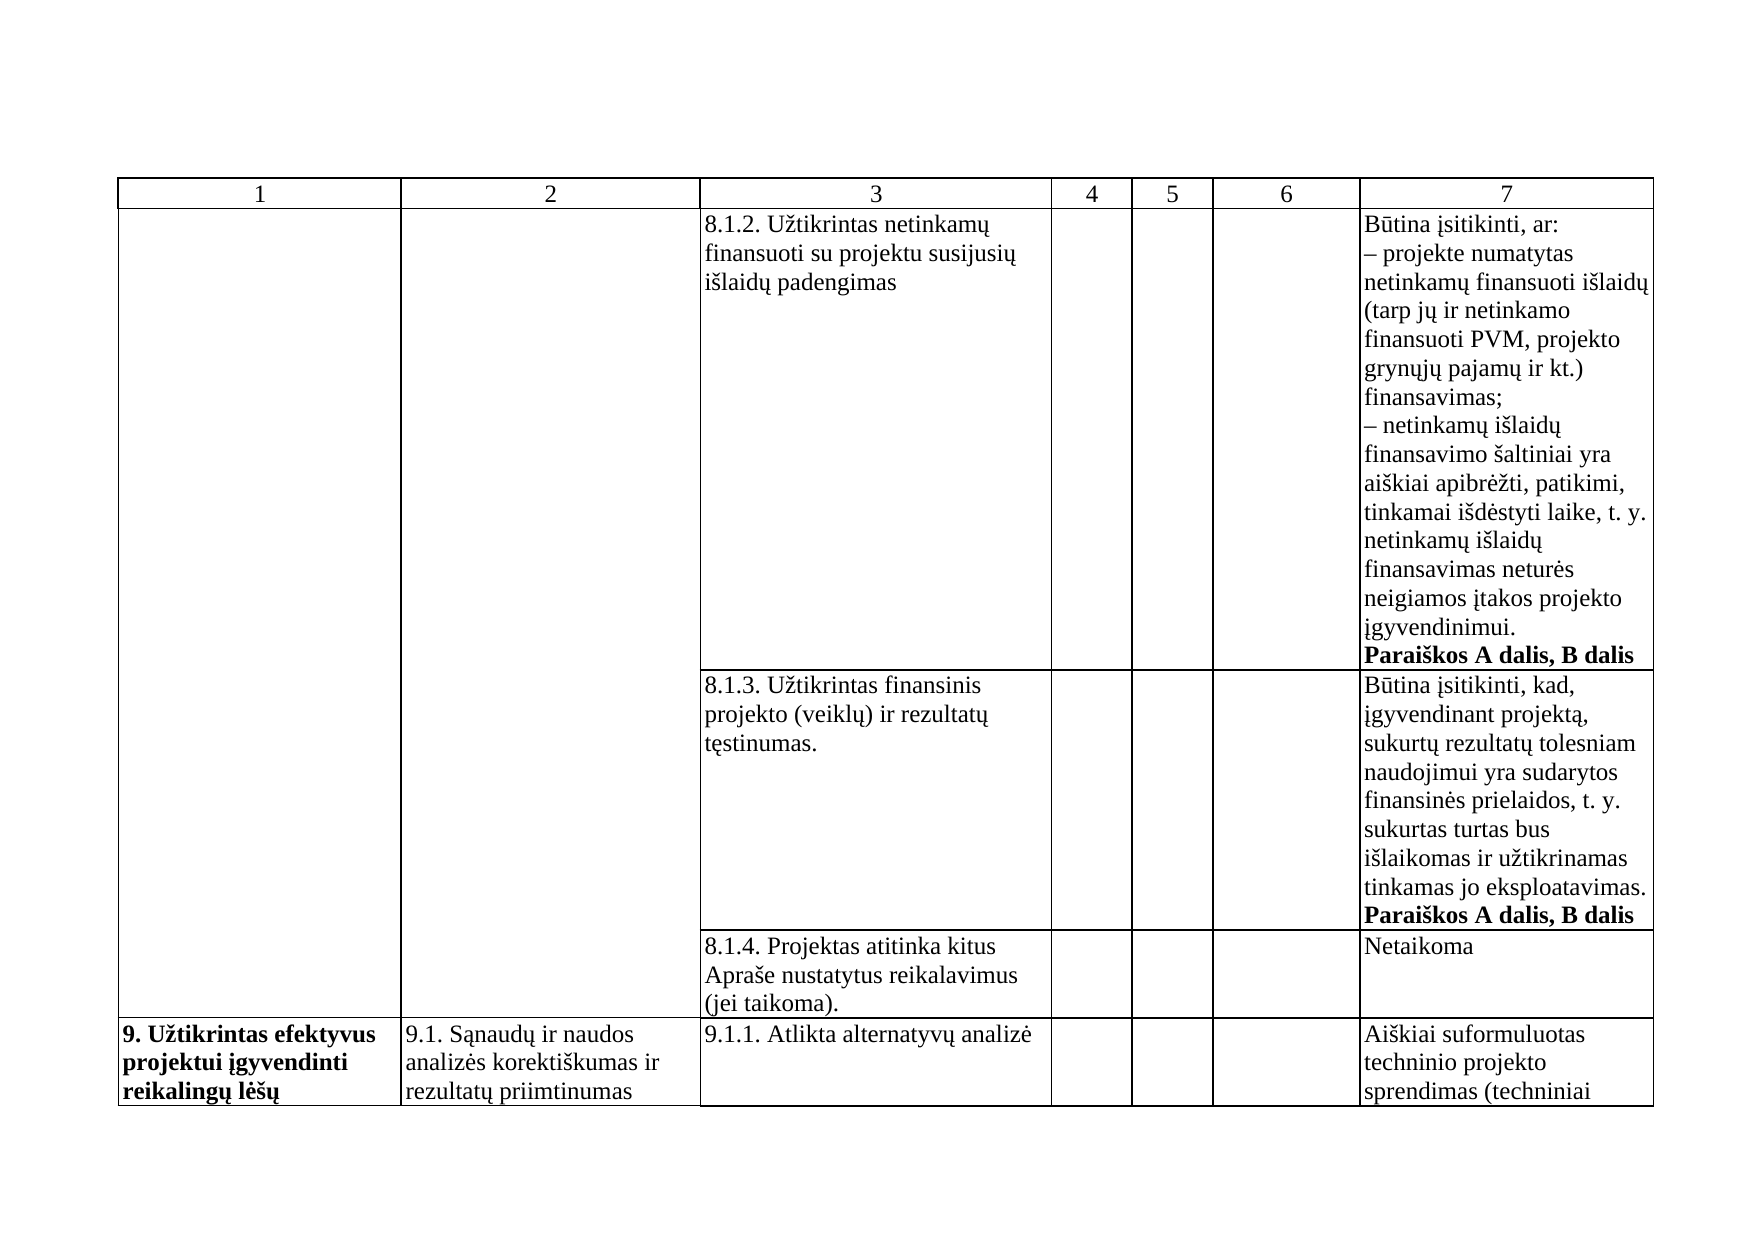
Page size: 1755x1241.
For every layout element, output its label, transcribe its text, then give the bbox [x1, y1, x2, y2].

table_header 4 [1052, 179, 1131, 207]
table_cell [1133, 671, 1212, 929]
table_cell Aiškiai suformuluotas techninio projekto sprendimas (techniniai [1361, 1019, 1653, 1105]
table_cell 8.1.4. Projektas atitinka kitus Apraše nustatytus reikalavimus (jei taikoma). [701, 931, 1051, 1017]
table_cell [119, 209, 400, 1017]
table_header 7 [1361, 179, 1653, 207]
table_cell [402, 209, 700, 1017]
table_header 6 [1214, 179, 1359, 207]
table_cell 9.1. Sąnaudų ir naudos analizės korektiškumas ir rezultatų priimtinumas [402, 1018, 700, 1105]
table_cell Būtina įsitikinti, ar: – projekte numatytas netinkamų finansuoti išlaidų (tarp jų ir netinkamo finansuoti PVM, projekto grynųjų pajamų ir kt.) finansavimas; – netinkamų išlaidų finansavimo šaltiniai yra aiškiai apibrėžti, patikimi, tinkamai išdėstyti laike, t. y. netinkamų išlaidų finansavimas neturės neigiamos įtakos projekto įgyvendinimui. Paraiškos A dalis, B dalis [1361, 209, 1653, 669]
table_cell 8.1.3. Užtikrintas finansinis projekto (veiklų) ir rezultatų tęstinumas. [701, 671, 1051, 929]
table_cell 9. Užtikrintas efektyvus projektui įgyvendinti reikalingų lėšų [119, 1018, 400, 1105]
table_cell 8.1.2. Užtikrintas netinkamų finansuoti su projektu susijusių išlaidų padengimas [701, 209, 1051, 669]
table_cell 9.1.1. Atlikta alternatyvų analizė [701, 1019, 1051, 1105]
table_header 3 [701, 179, 1051, 207]
table_cell [1214, 671, 1359, 929]
table_cell [1052, 209, 1131, 669]
table_cell Būtina įsitikinti, kad, įgyvendinant projektą, sukurtų rezultatų tolesniam naudojimui yra sudarytos finansinės prielaidos, t. y. sukurtas turtas bus išlaikomas ir užtikrinamas tinkamas jo eksploatavimas. Paraiškos A dalis, B dalis [1361, 671, 1653, 929]
table_header 2 [402, 179, 699, 207]
table_cell Netaikoma [1361, 931, 1653, 1017]
table_cell [1214, 1019, 1359, 1105]
table_cell [1052, 931, 1131, 1017]
table_cell [1133, 1019, 1212, 1105]
table_cell [1052, 671, 1131, 929]
table_cell [1133, 931, 1212, 1017]
table_cell [1214, 209, 1359, 669]
table_header 5 [1133, 179, 1212, 207]
table_header 1 [119, 179, 400, 207]
table_cell [1214, 931, 1359, 1017]
table_cell [1133, 209, 1212, 669]
table_cell [1052, 1019, 1131, 1105]
